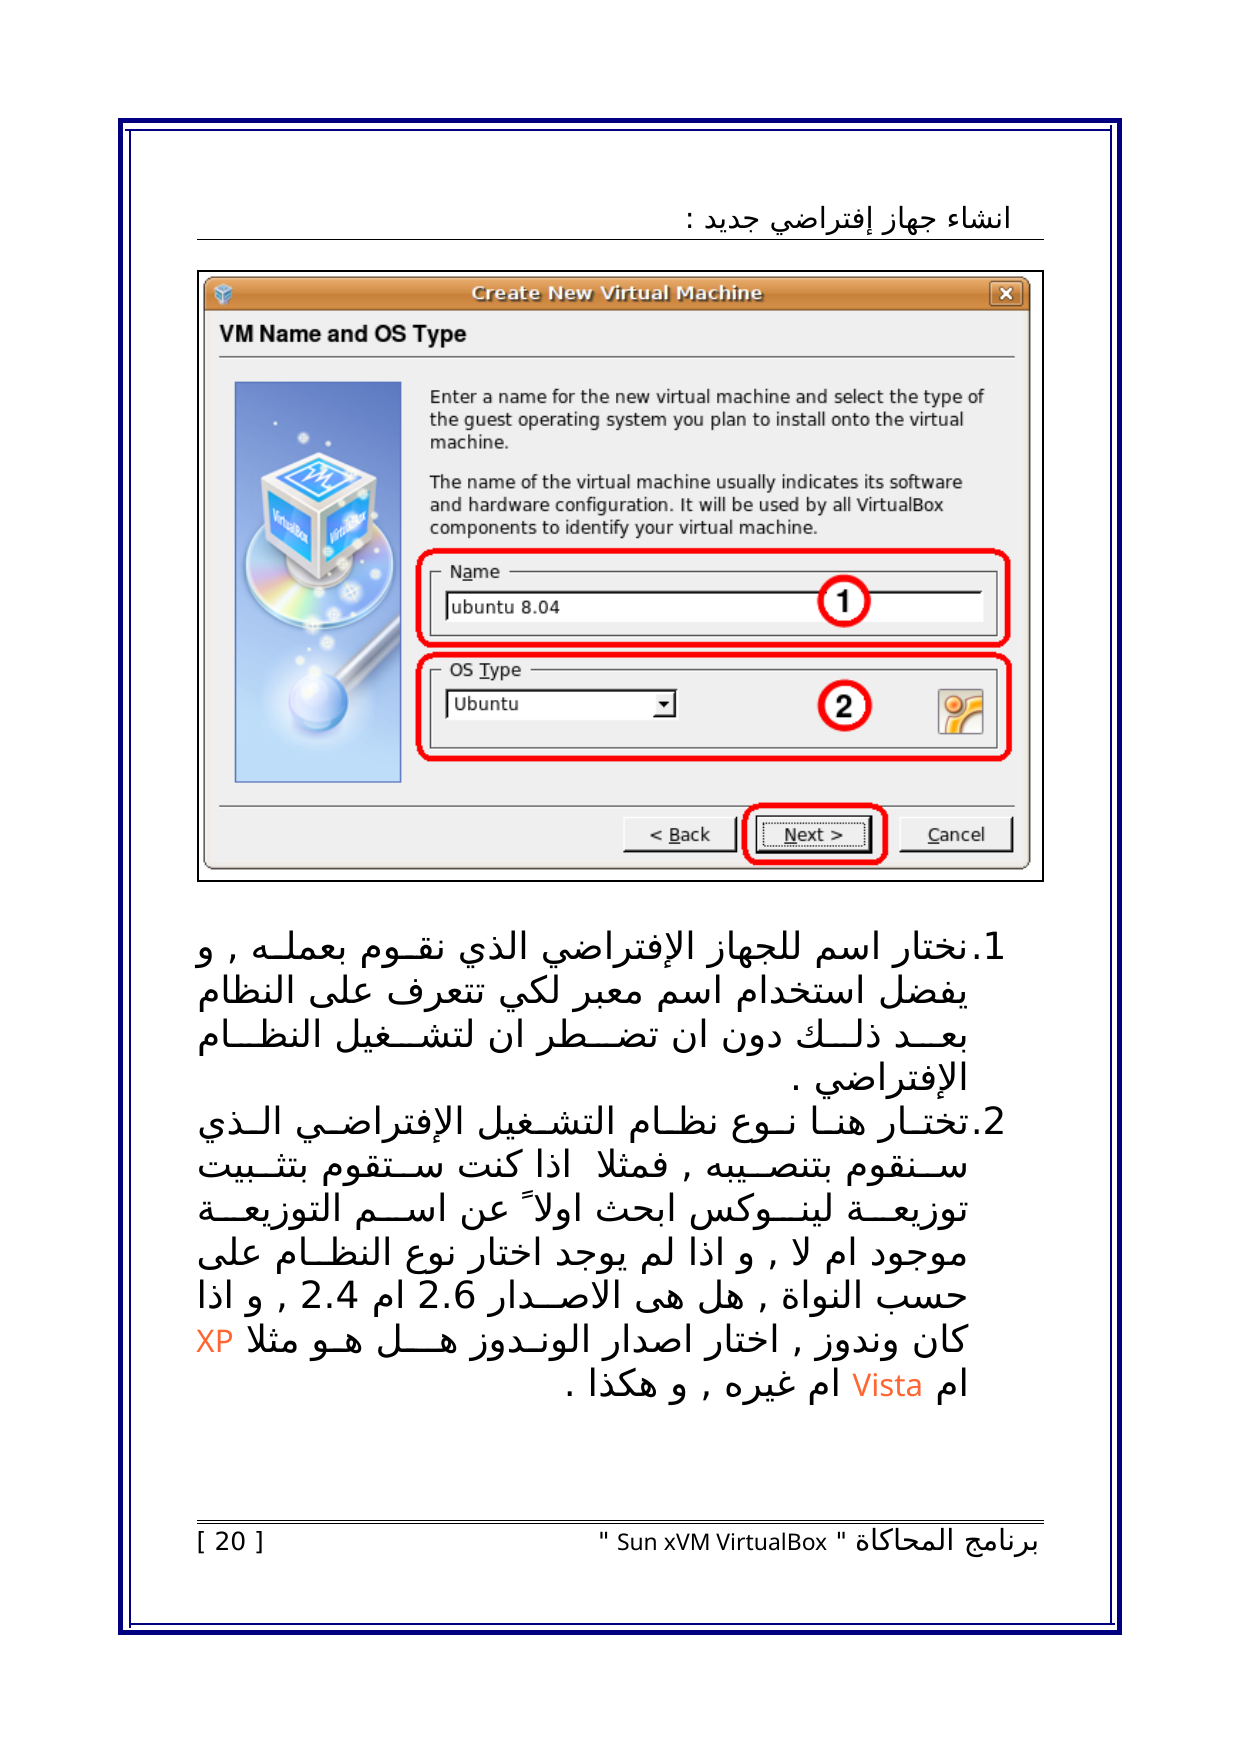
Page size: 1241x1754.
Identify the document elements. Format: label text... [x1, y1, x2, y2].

picture [199, 272, 1042, 880]
list تختار هنا نوع نظام التشغيل الإفتراضي الذي سنقوم بتنصيبه , فمثلا اذا كنت ستقوم بتثبيت توزيعة لينوكس ابحث اولا ً عن اسم التوزيعة موجود ام لا , و اذا لم يوجد اختار نوع النظام على حسب النواة , هل هى الاصدار 2.6 ام 2.4 , و اذا كان وندوز , اختار اصدار الوندوز هــل هو مثلا XP ام Vista ام غيره , و هكذا . [197, 1099, 1006, 1406]
list نختار اسم للجهاز الإفتراضي الذي نقوم بعمله , و يفضل استخدام اسم معبر لكي تتعرف على النظام بعد ذلك دون ان تضطر ان لتشغيل النظام الإفتراضي . [197, 925, 1006, 1099]
